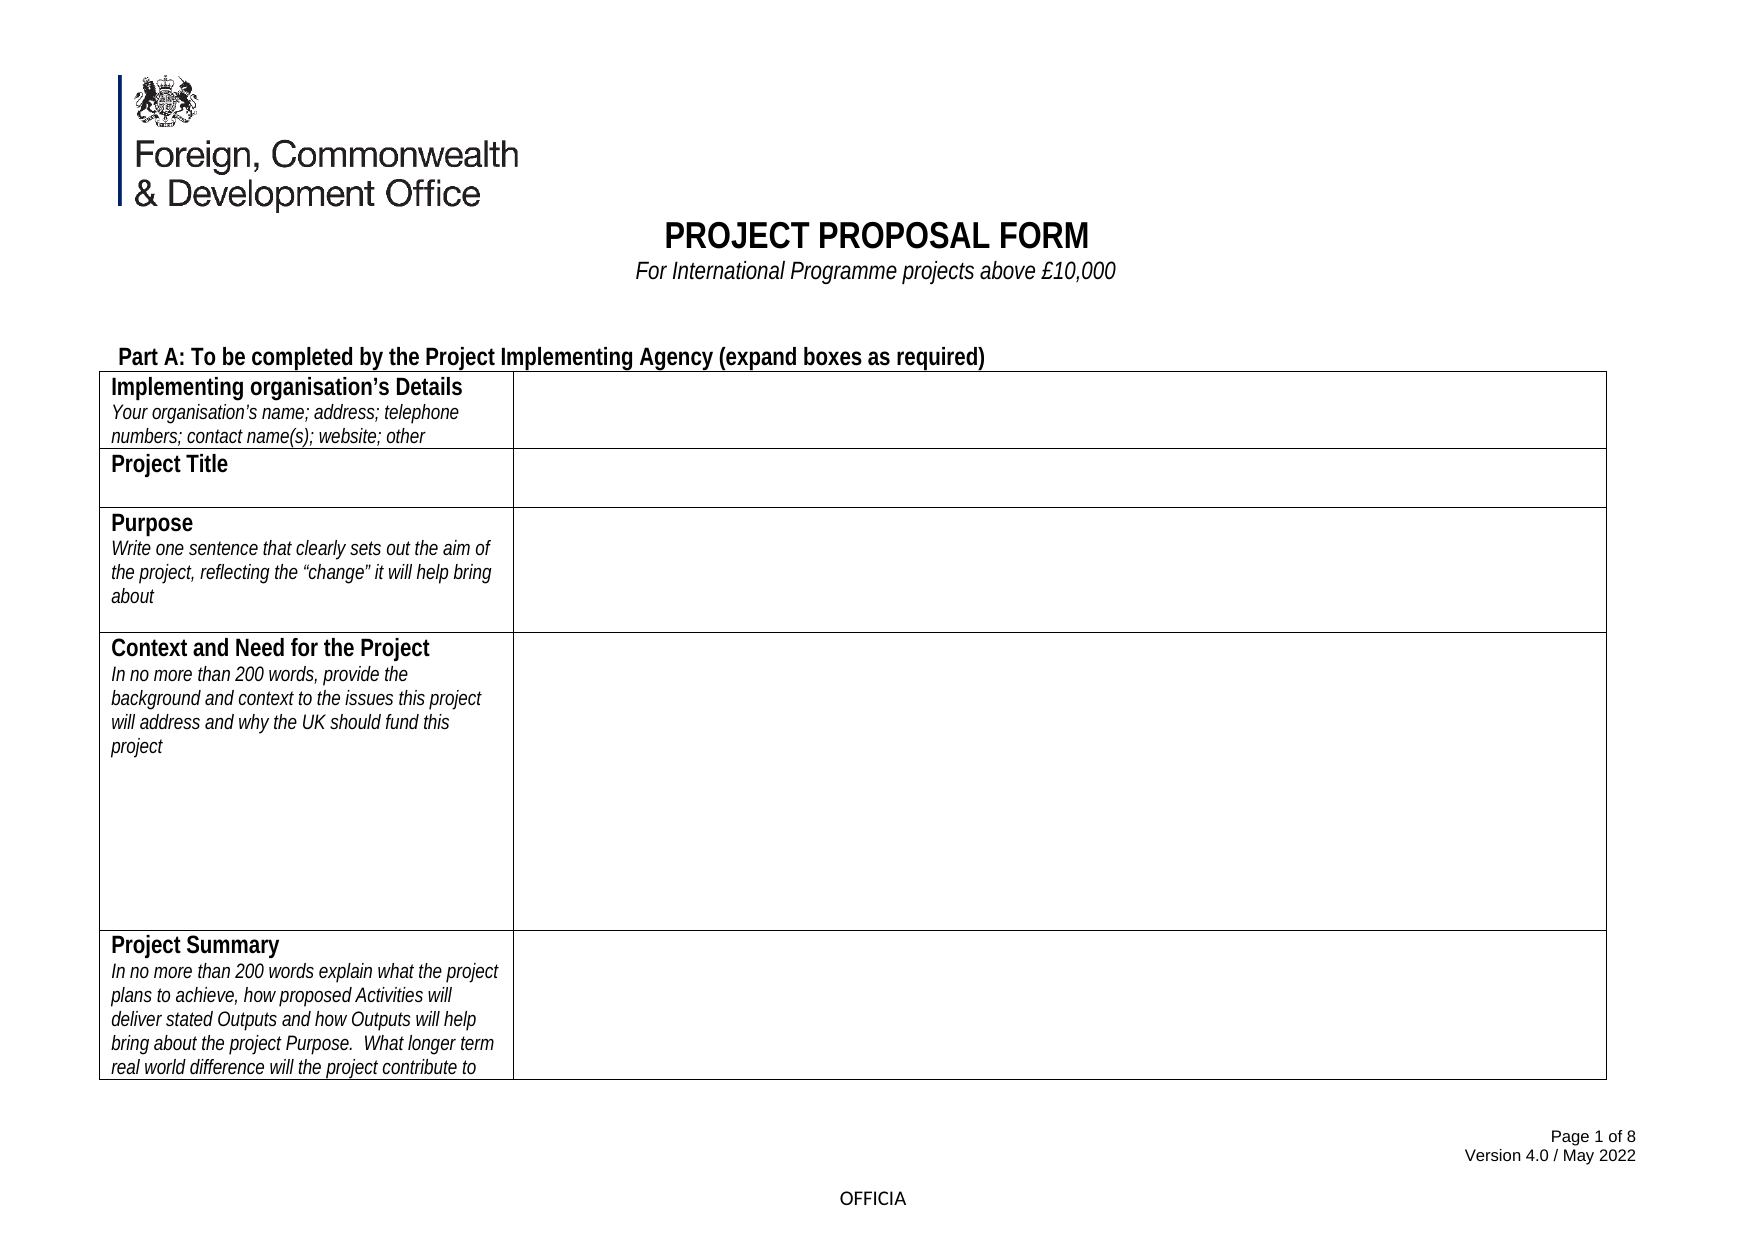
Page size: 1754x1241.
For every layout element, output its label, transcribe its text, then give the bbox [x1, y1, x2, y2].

table_cell [514, 508, 1606, 632]
table_cell [514, 449, 1606, 507]
text PROJECT PROPOSAL FORM [118, 213, 1636, 256]
table_cell Project Summary In no more than 200 words explain what the project plans to achieve, how proposed Activities will deliver stated Outputs and how Outputs will help bring about the project Purpose. What longer term real world difference will the project contribute to [100, 931, 513, 1079]
table_cell Purpose Write one sentence that clearly sets out the aim of the project, reflecting the “change” it will help bring about [100, 508, 513, 632]
text For International Programme projects above £10,000 [118, 256, 1636, 285]
table_header [514, 372, 1606, 448]
table_cell [514, 633, 1606, 929]
table_cell [514, 931, 1606, 1079]
table_header Implementing organisation’s Details Your organisation’s name; address; telephone numbers; contact name(s); website; other [100, 372, 513, 448]
text Part A: To be completed by the Project Implementing Agency (expand boxes as required) [118, 342, 1636, 371]
table_cell Project Title [100, 449, 513, 507]
table_cell Context and Need for the Project In no more than 200 words, provide the background and context to the issues this project will address and why the UK should fund this project [100, 633, 513, 929]
